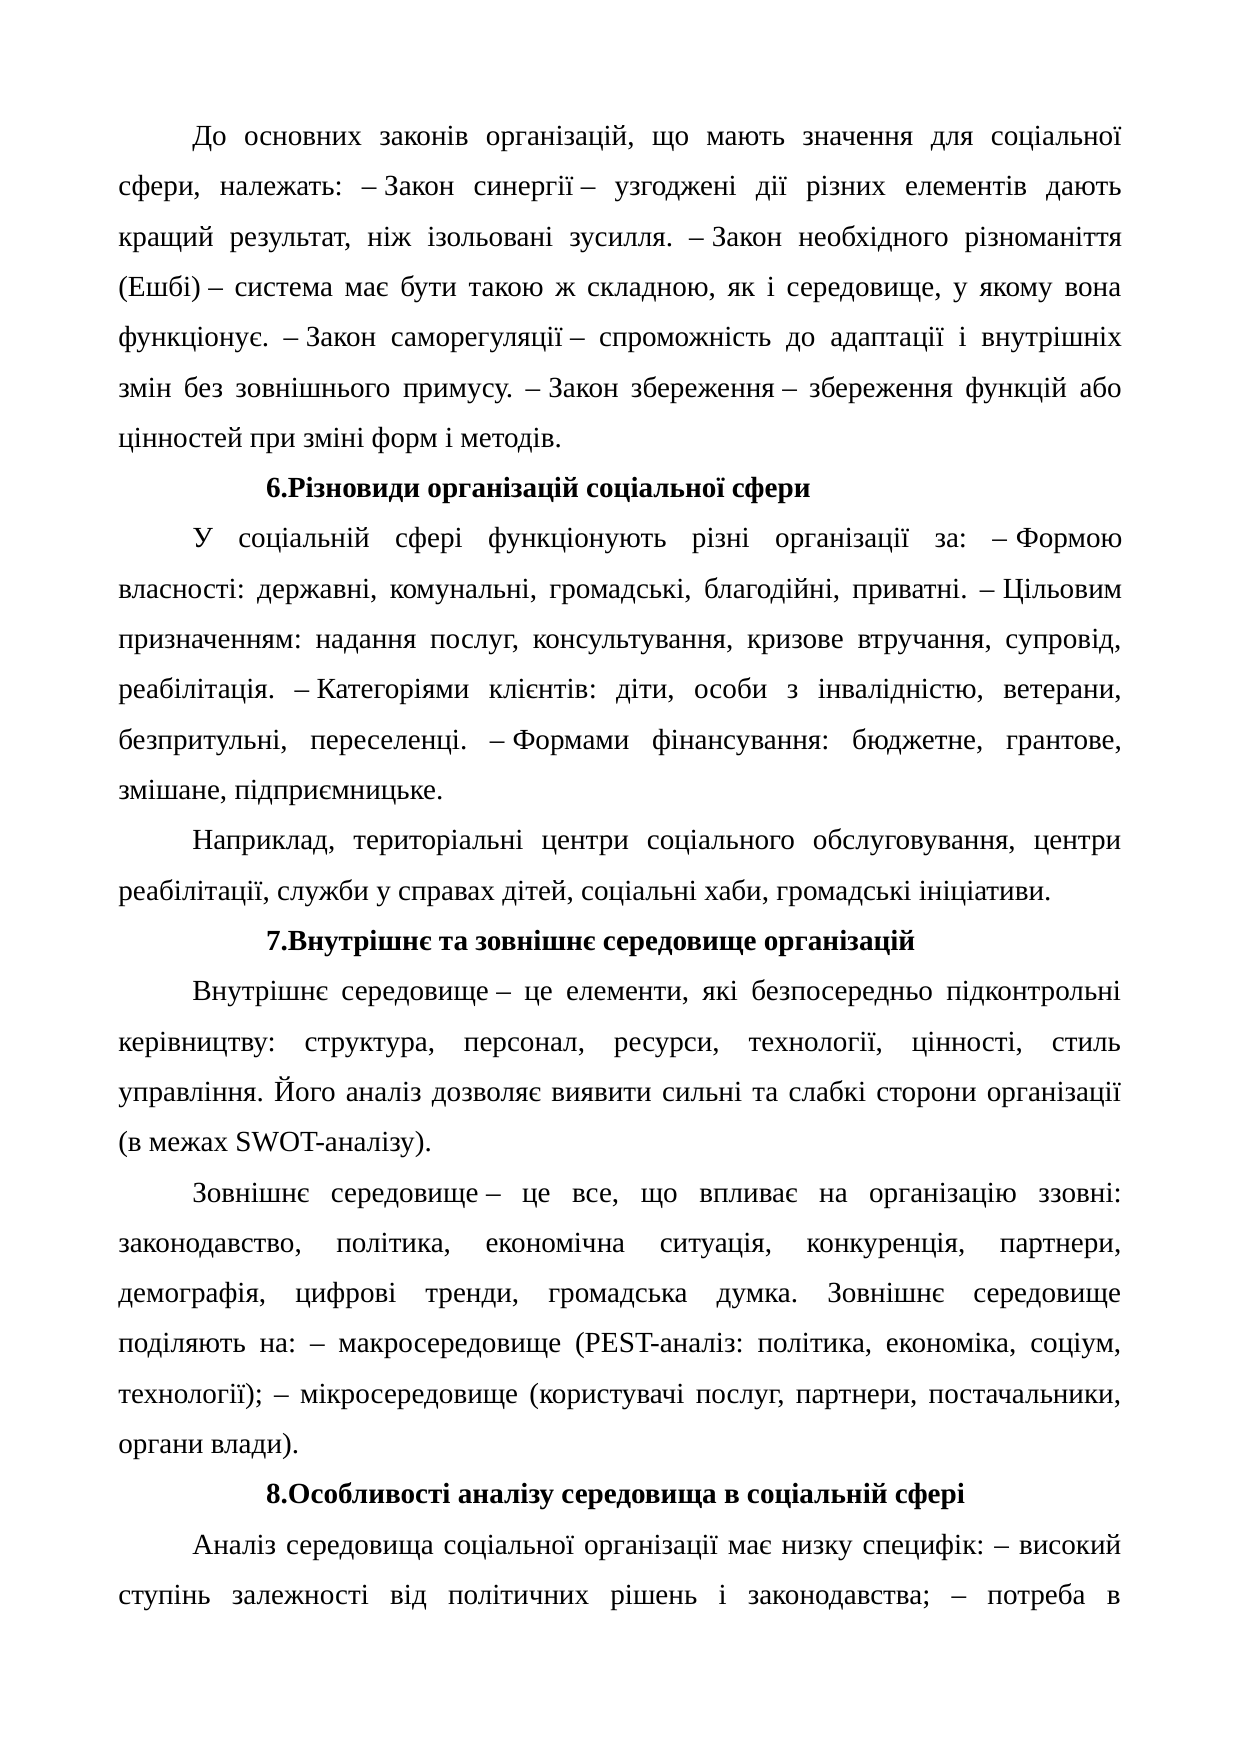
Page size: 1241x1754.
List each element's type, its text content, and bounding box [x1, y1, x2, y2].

text Внутрішнє середовище – це елементи, які безпосередньо підконтрольні керівництву: структура, персонал, ресурси, технології, цінності, стиль управління. Його аналіз дозволяє виявити сильні та слабкі сторони організації (в межах SWOT-аналізу). [118, 973, 1122, 1158]
text Наприклад, територіальні центри соціального обслуговування, центри реабілітації, служби у справах дітей, соціальні хаби, громадські ініціативи. [118, 822, 1122, 906]
text До основних законів організацій, що мають значення для соціальної сфери, належать: – Закон синергії – узгоджені дії різних елементів дають кращий результат, ніж ізольовані зусилля. – Закон необхідного різноманіття (Ешбі) – система має бути такою ж складною, як і середовище, у якому вона функціонує. – Закон саморегуляції – спроможність до адаптації і внутрішніх змін без зовнішнього примусу. – Закон збереження – збереження функцій або цінностей при зміні форм і методів. [118, 118, 1122, 453]
list Особливості аналізу середовища в соціальній сфері [118, 1477, 1122, 1510]
text Зовнішнє середовище – це все, що впливає на організацію ззовні: законодавство, політика, економічна ситуація, конкуренція, партнери, демографія, цифрові тренди, громадська думка. Зовнішнє середовище поділяють на: – макросередовище (PEST-аналіз: політика, економіка, соціум, технології); – мікросередовище (користувачі послуг, партнери, постачальники, органи влади). [118, 1175, 1122, 1460]
text У соціальній сфері функціонують різні організації за: – Формою власності: державні, комунальні, громадські, благодійні, приватні. – Цільовим призначенням: надання послуг, консультування, кризове втручання, супровід, реабілітація. – Категоріями клієнтів: діти, особи з інвалідністю, ветерани, безпритульні, переселенці. – Формами фінансування: бюджетне, грантове, змішане, підприємницьке. [118, 521, 1122, 806]
list Внутрішнє та зовнішнє середовище організацій [118, 923, 1122, 957]
text Аналіз середовища соціальної організації має низку специфік: – високий ступінь залежності від політичних рішень і законодавства; – потреба в [118, 1527, 1122, 1611]
list Різновиди організацій соціальної сфери [118, 470, 1122, 504]
